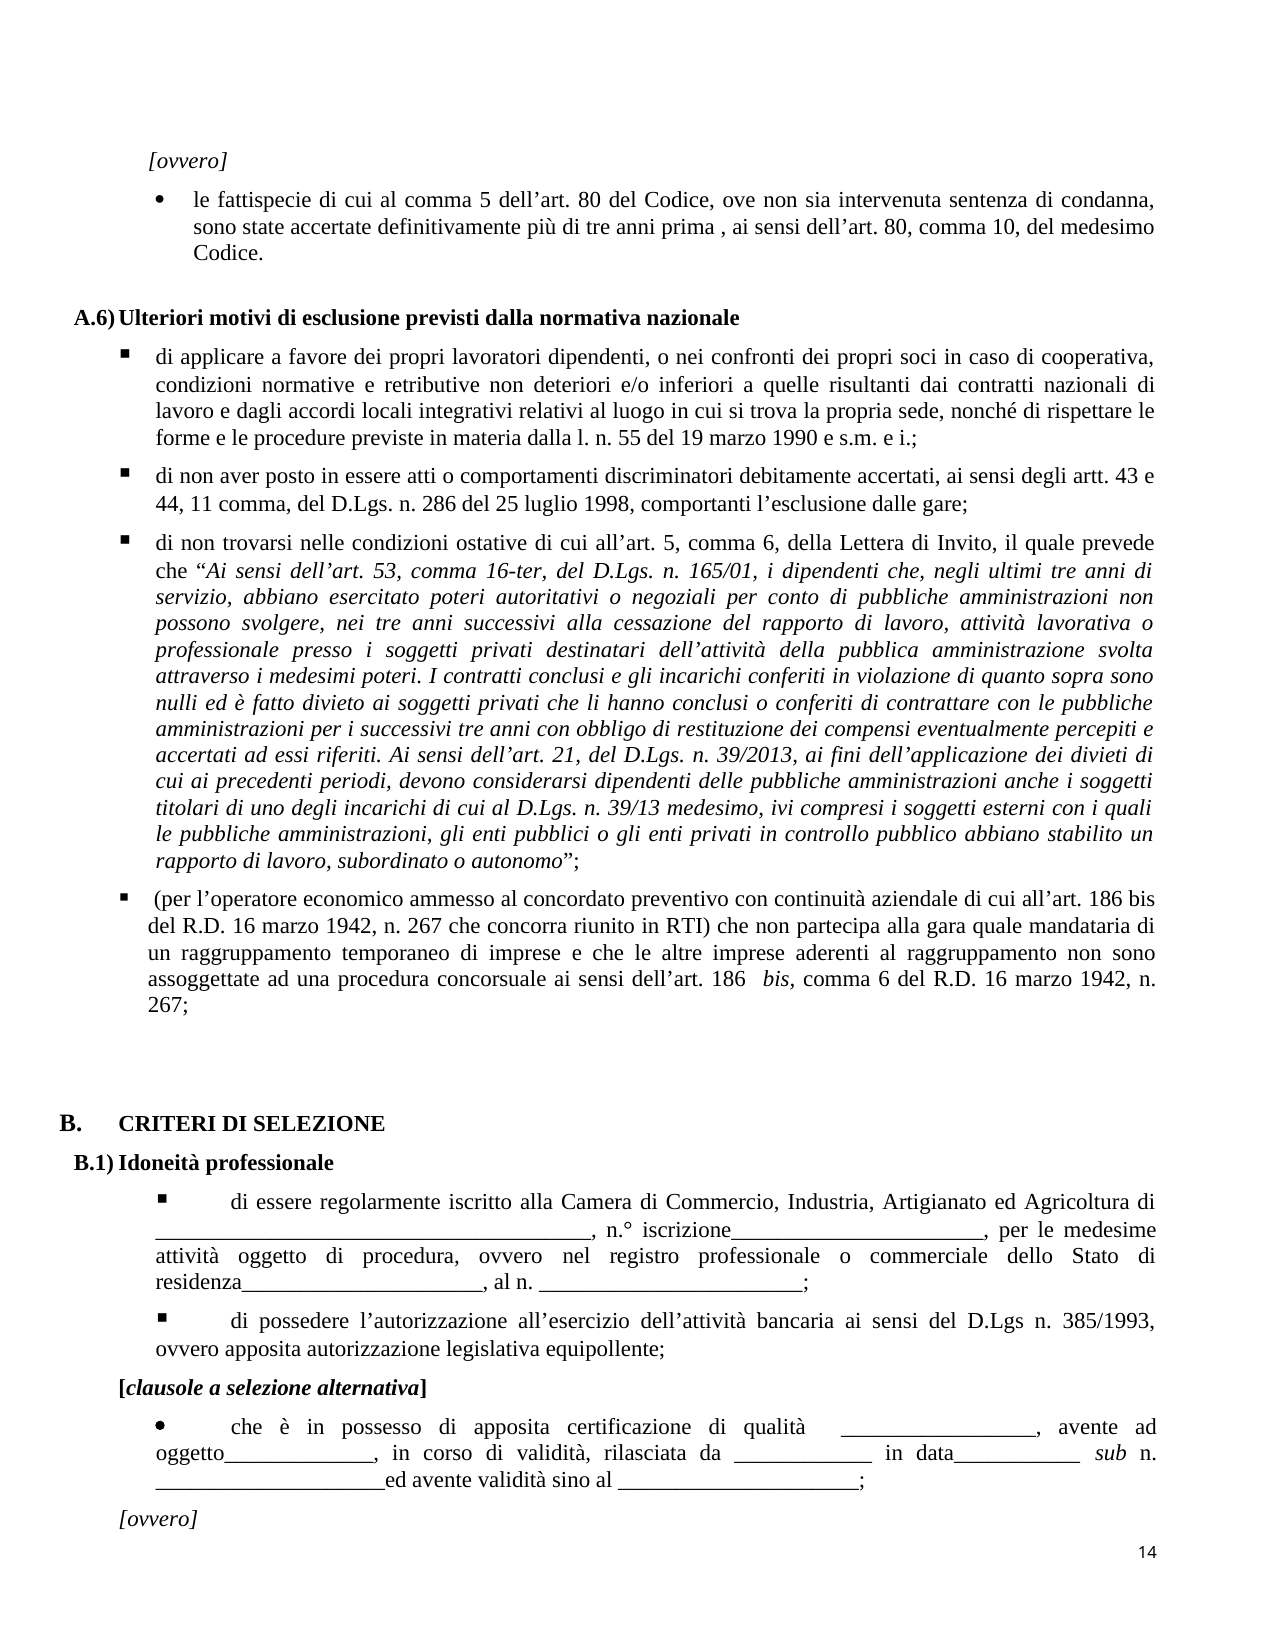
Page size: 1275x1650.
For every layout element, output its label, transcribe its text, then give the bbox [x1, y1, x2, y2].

list di applicare a favore dei propri lavoratori dipendenti, o nei confronti dei propri soci in caso di cooperativa, condizioni normative e retributive non deteriori e/o inferiori a quelle risultanti dai contratti nazionali di lavoro e dagli accordi locali integrativi relativi al luogo in cui si trova la propria sede, nonché di rispettare le forme e le procedure previste in materia dalla l. n. 55 del 19 marzo 1990 e s.m. e i.; [118, 343, 1157, 450]
list che è in possesso di apposita certificazione di qualità _________________, avente ad oggetto_____________, in corso di validità, rilasciata da ____________ in data___________ sub n. ____________________ed avente validità sino al _____________________; [156, 1413, 1157, 1492]
list le fattispecie di cui al comma 5 dell’art. 80 del Codice, ove non sia intervenuta sentenza di condanna, sono state accertate definitivamente più di tre anni prima , ai sensi dell’art. 80, comma 10, del medesimo Codice. [156, 186, 1157, 266]
list Ulteriori motivi di esclusione previsti dalla normativa nazionale [74, 304, 1157, 331]
text [clausole a selezione alternativa] [118, 1374, 1157, 1400]
text [ovvero] [148, 148, 1157, 174]
list CRITERI DI SELEZIONE [59, 1108, 1157, 1137]
list (per l’operatore economico ammesso al concordato preventivo con continuità aziendale di cui all’art. 186 bis del R.D. 16 marzo 1942, n. 267 che concorra riunito in RTI) che non partecipa alla gara quale mandataria di un raggruppamento temporaneo di imprese e che le altre imprese aderenti al raggruppamento non sono assoggettate ad una procedura concorsuale ai sensi dell’art. 186 bis, comma 6 del R.D. 16 marzo 1942, n. 267; [118, 886, 1157, 1018]
text [ovvero] [118, 1505, 1157, 1531]
list di essere regolarmente iscritto alla Camera di Commercio, Industria, Artigianato ed Agricoltura di ______________________________________, n.° iscrizione______________________, per le medesime attività oggetto di procedura, ovvero nel registro professionale o commerciale dello Stato di residenza_____________________, al n. _______________________; [155, 1188, 1157, 1295]
list Idoneità professionale [74, 1149, 1157, 1176]
list di non aver posto in essere atti o comportamenti discriminatori debitamente accertati, ai sensi degli artt. 43 e 44, 11 comma, del D.Lgs. n. 286 del 25 luglio 1998, comportanti l’esclusione dalle gare; [118, 462, 1157, 517]
list di non trovarsi nelle condizioni ostative di cui all’art. 5, comma 6, della Lettera di Invito, il quale prevede che “Ai sensi dell’art. 53, comma 16-ter, del D.Lgs. n. 165/01, i dipendenti che, negli ultimi tre anni di servizio, abbiano esercitato poteri autoritativi o negoziali per conto di pubbliche amministrazioni non possono svolgere, nei tre anni successivi alla cessazione del rapporto di lavoro, attività lavorativa o professionale presso i soggetti privati destinatari dell’attività della pubblica amministrazione svolta attraverso i medesimi poteri. I contratti conclusi e gli incarichi conferiti in violazione di quanto sopra sono nulli ed è fatto divieto ai soggetti privati che li hanno conclusi o conferiti di contrattare con le pubbliche amministrazioni per i successivi tre anni con obbligo di restituzione dei compensi eventualmente percepiti e accertati ad essi riferiti. Ai sensi dell’art. 21, del D.Lgs. n. 39/2013, ai fini dell’applicazione dei divieti di cui ai precedenti periodi, devono considerarsi dipendenti delle pubbliche amministrazioni anche i soggetti titolari di uno degli incarichi di cui al D.Lgs. n. 39/13 medesimo, ivi compresi i soggetti esterni con i quali le pubbliche amministrazioni, gli enti pubblici o gli enti privati in controllo pubblico abbiano stabilito un rapporto di lavoro, subordinato o autonomo”; [118, 529, 1157, 873]
list di possedere l’autorizzazione all’esercizio dell’attività bancaria ai sensi del D.Lgs n. 385/1993, ovvero apposita autorizzazione legislativa equipollente; [155, 1307, 1157, 1361]
